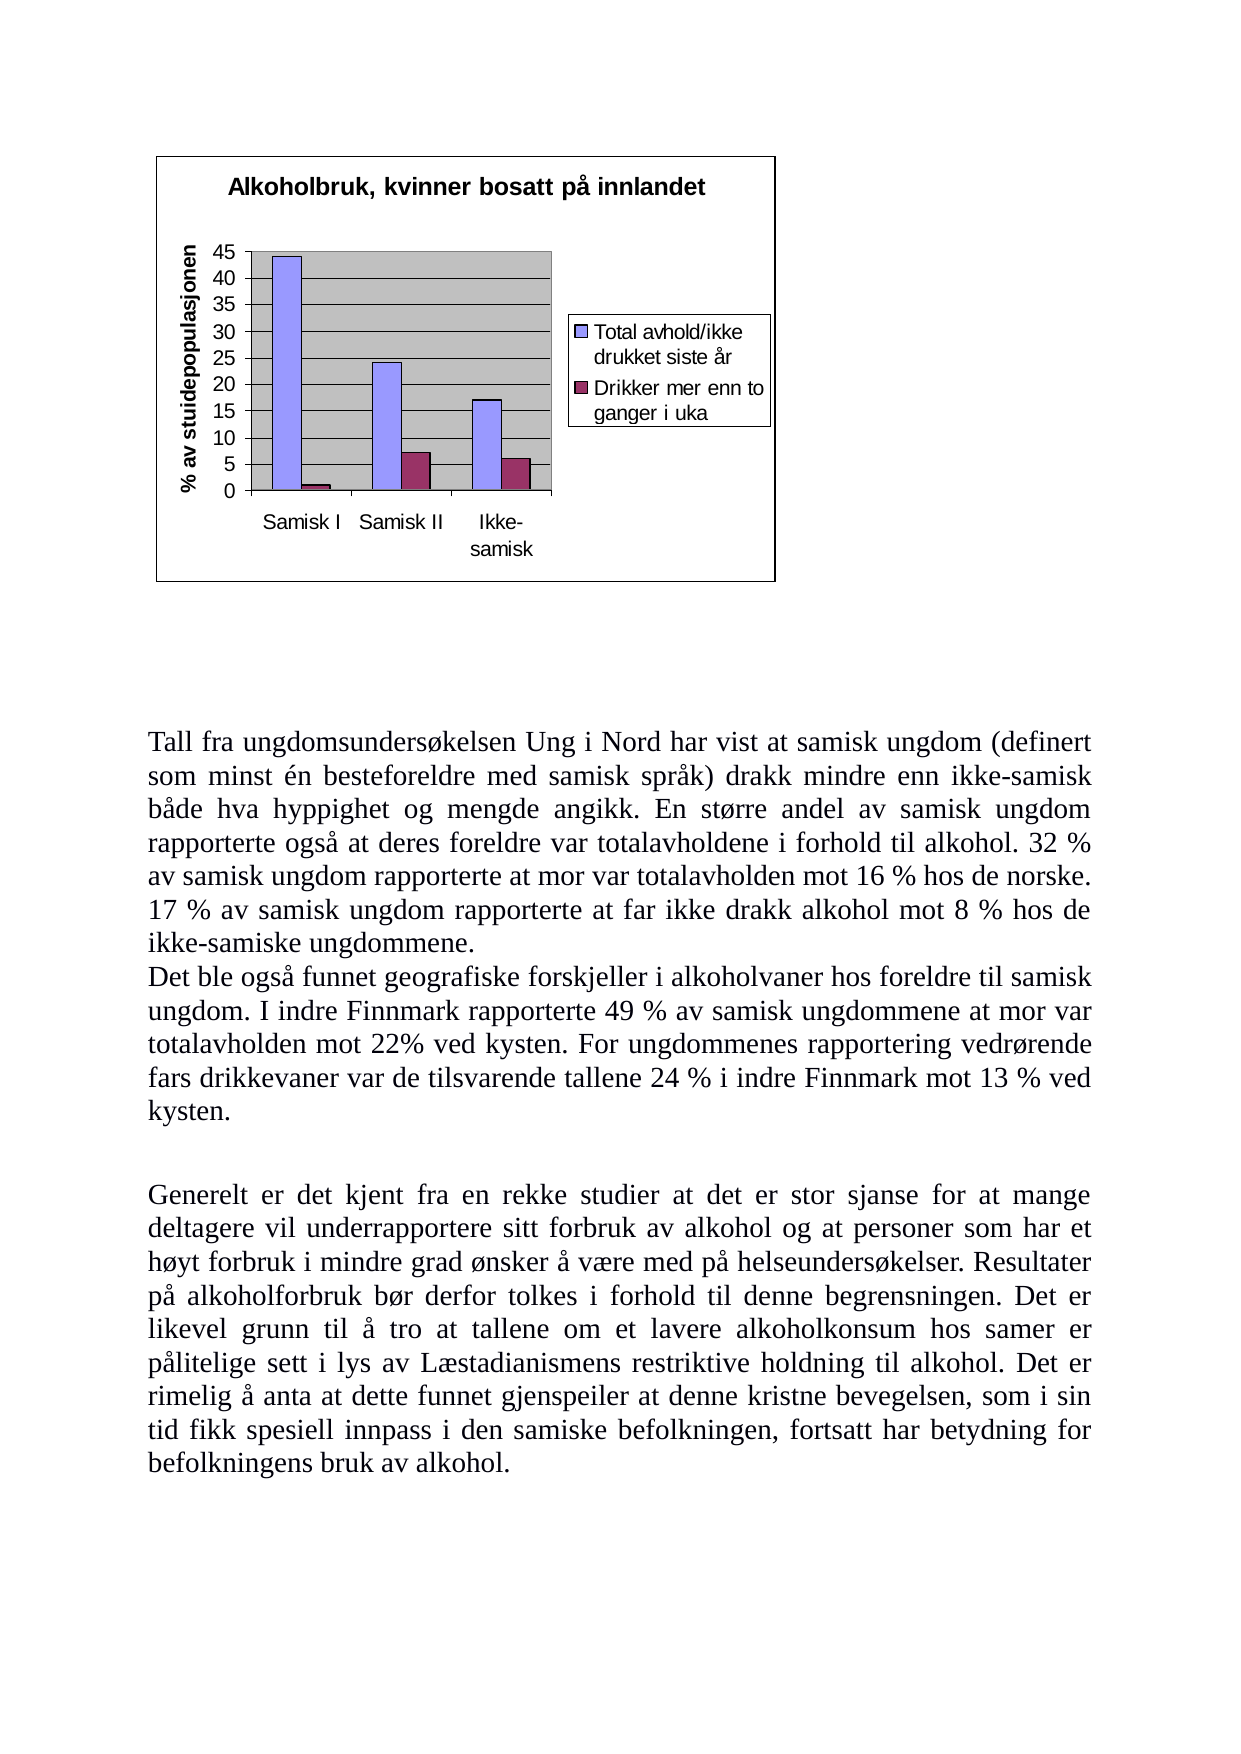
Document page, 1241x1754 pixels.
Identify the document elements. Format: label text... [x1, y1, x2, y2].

text Generelt er det kjent fra en rekke studier at det er stor sjanse for at mange deltagere vil underrapportere sitt forbruk av alkohol og at personer som har et høyt forbruk i mindre grad ønsker å være med på helseundersøkelser. Resultater på alkoholforbruk bør derfor tolkes i forhold til denne begrensningen. Det er likevel grunn til å tro at tallene om et lavere alkoholkonsum hos samer er pålitelige sett i lys av Læstadianismens restriktive holdning til alkohol. Det er rimelig å anta at dette funnet gjenspeiler at denne kristne bevegelsen, som i sin tid fikk spesiell innpass i den samiske befolkningen, fortsatt har betydning for befolkningens bruk av alkohol. [148, 1177, 1093, 1479]
text Tall fra ungdomsundersøkelsen Ung i Nord har vist at samisk ungdom (definert som minst én besteforeldre med samisk språk) drakk mindre enn ikke-samisk både hva hyppighet og mengde angikk. En større andel av samisk ungdom rapporterte også at deres foreldre var totalavholdene i forhold til alkohol. 32 % av samisk ungdom rapporterte at mor var totalavholden mot 16 % hos de norske. 17 % av samisk ungdom rapporterte at far ikke drakk alkohol mot 8 % hos de ikke-samiske ungdommene. [148, 724, 1093, 959]
text Det ble også funnet geografiske forskjeller i alkoholvaner hos foreldre til samisk ungdom. I indre Finnmark rapporterte 49 % av samisk ungdommene at mor var totalavholden mot 22% ved kysten. For ungdommenes rapportering vedrørende fars drikkevaner var de tilsvarende tallene 24 % i indre Finnmark mot 13 % ved kysten. [148, 959, 1093, 1127]
